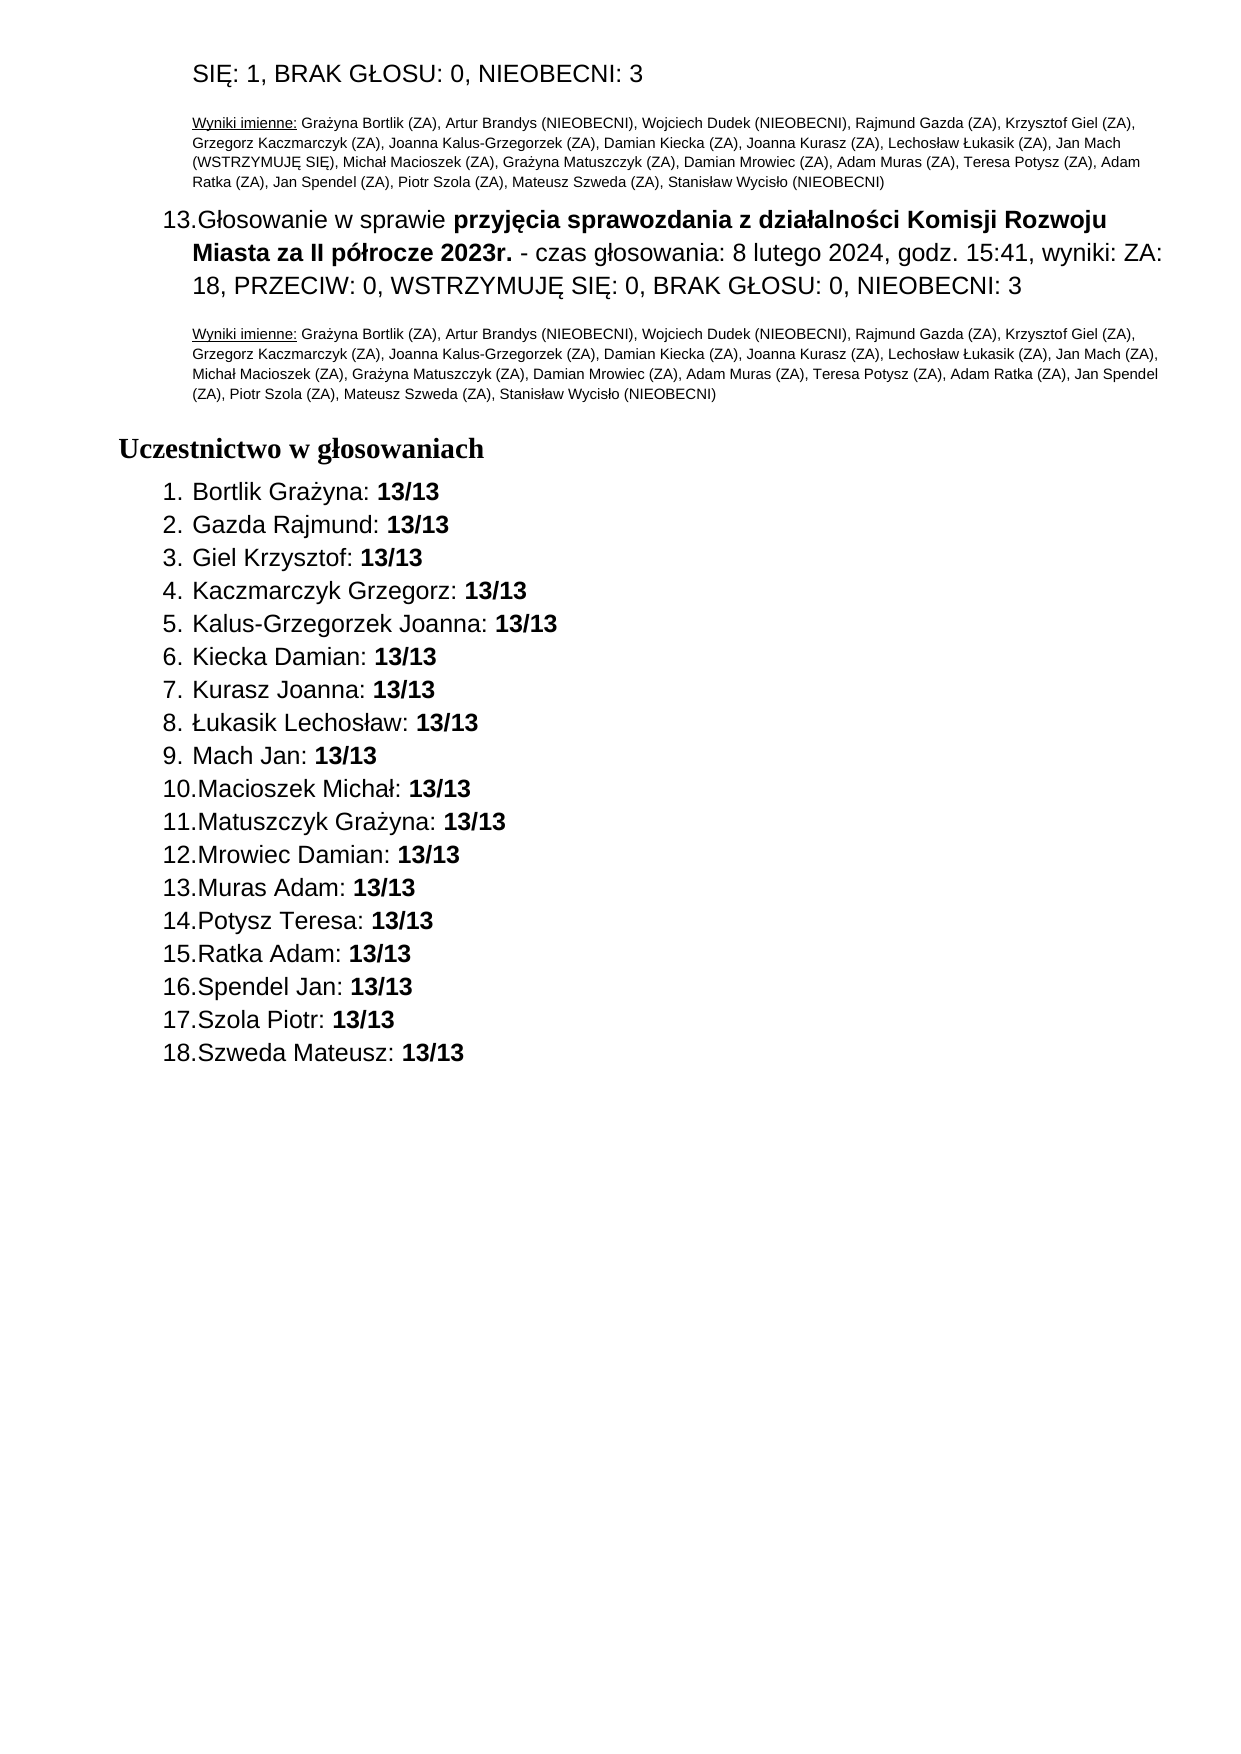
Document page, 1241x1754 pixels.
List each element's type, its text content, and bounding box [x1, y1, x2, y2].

list Ratka Adam: 13/13 [162, 939, 1181, 968]
list Muras Adam: 13/13 [162, 873, 1181, 902]
list Giel Krzysztof: 13/13 [162, 543, 1181, 572]
list SIĘ: 1, BRAK GŁOSU: 0, NIEOBECNI: 3 [162, 59, 1181, 88]
list Łukasik Lechosław: 13/13 [162, 708, 1181, 737]
list Bortlik Grażyna: 13/13 [162, 477, 1181, 506]
list Matuszczyk Grażyna: 13/13 [162, 807, 1181, 836]
list Macioszek Michał: 13/13 [162, 774, 1181, 803]
list Potysz Teresa: 13/13 [162, 906, 1181, 935]
list Szola Piotr: 13/13 [162, 1005, 1181, 1034]
list Mach Jan: 13/13 [162, 741, 1181, 770]
list Spendel Jan: 13/13 [162, 972, 1181, 1001]
list Kalus-Grzegorzek Joanna: 13/13 [162, 609, 1181, 638]
list Gazda Rajmund: 13/13 [162, 510, 1181, 538]
subtitle Uczestnictwo w głosowaniach [118, 431, 1181, 464]
list Wyniki imienne: Grażyna Bortlik (ZA), Artur Brandys (NIEOBECNI), Wojciech Dudek (NIEOBECNI), Rajmund Gazda (ZA), Krzysztof Giel (ZA), Grzegorz Kaczmarczyk (ZA), Joanna Kalus-Grzegorzek (ZA), Damian Kiecka (ZA), Joanna Kurasz (ZA), Lechosław Łukasik (ZA), Jan Mach (WSTRZYMUJĘ SIĘ), Michał Macioszek (ZA), Grażyna Matuszczyk (ZA), Damian Mrowiec (ZA), Adam Muras (ZA), Teresa Potysz (ZA), Adam Ratka (ZA), Jan Spendel (ZA), Piotr Szola (ZA), Mateusz Szweda (ZA), Stanisław Wycisło (NIEOBECNI) [162, 114, 1181, 191]
list Kurasz Joanna: 13/13 [162, 675, 1181, 704]
list Mrowiec Damian: 13/13 [162, 840, 1181, 869]
list Kiecka Damian: 13/13 [162, 642, 1181, 671]
list Głosowanie w sprawie przyjęcia sprawozdania z działalności Komisji Rozwoju Miasta za II półrocze 2023r. - czas głosowania: 8 lutego 2024, godz. 15:41, wyniki: ZA: 18, PRZECIW: 0, WSTRZYMUJĘ SIĘ: 0, BRAK GŁOSU: 0, NIEOBECNI: 3 [162, 204, 1181, 299]
list Wyniki imienne: Grażyna Bortlik (ZA), Artur Brandys (NIEOBECNI), Wojciech Dudek (NIEOBECNI), Rajmund Gazda (ZA), Krzysztof Giel (ZA), Grzegorz Kaczmarczyk (ZA), Joanna Kalus-Grzegorzek (ZA), Damian Kiecka (ZA), Joanna Kurasz (ZA), Lechosław Łukasik (ZA), Jan Mach (ZA), Michał Macioszek (ZA), Grażyna Matuszczyk (ZA), Damian Mrowiec (ZA), Adam Muras (ZA), Teresa Potysz (ZA), Adam Ratka (ZA), Jan Spendel (ZA), Piotr Szola (ZA), Mateusz Szweda (ZA), Stanisław Wycisło (NIEOBECNI) [162, 326, 1181, 402]
list Szweda Mateusz: 13/13 [162, 1038, 1181, 1067]
list Kaczmarczyk Grzegorz: 13/13 [162, 576, 1181, 604]
